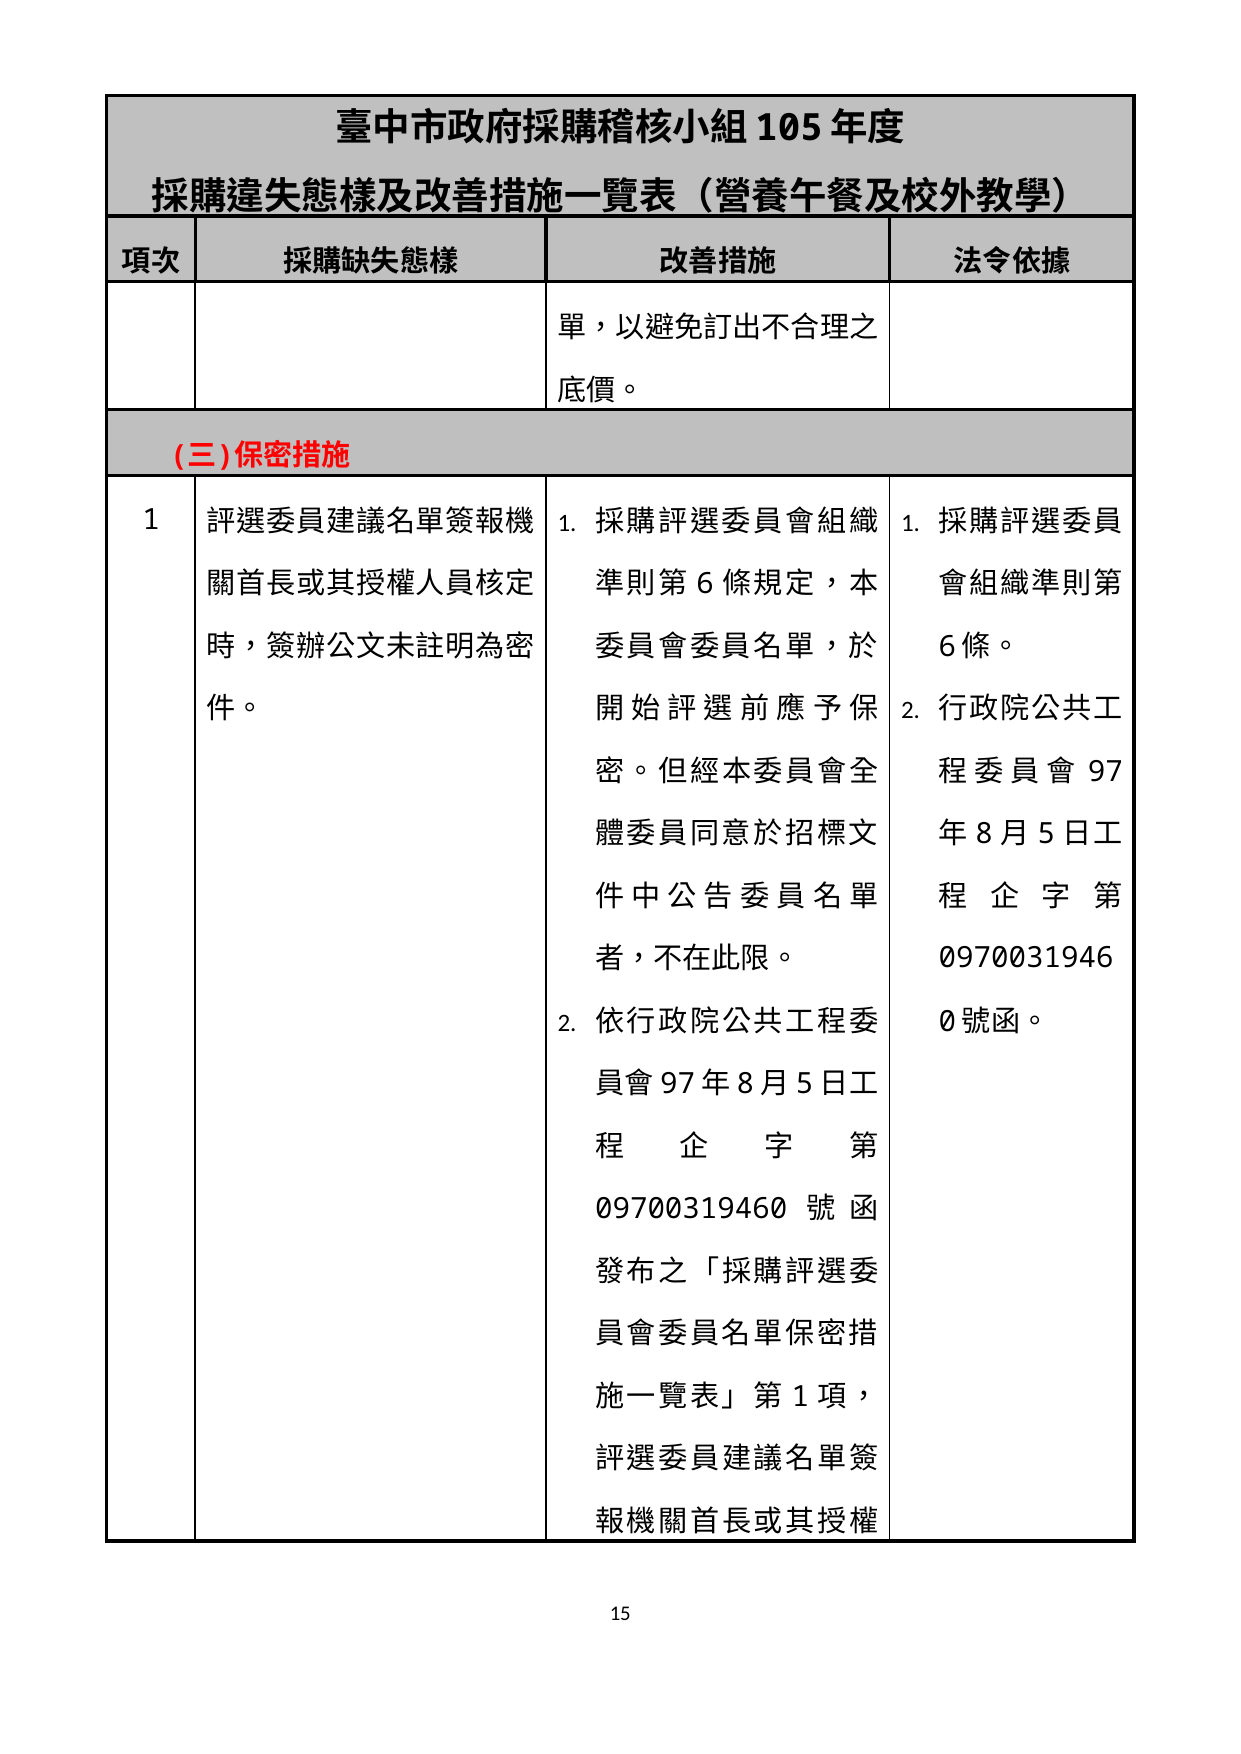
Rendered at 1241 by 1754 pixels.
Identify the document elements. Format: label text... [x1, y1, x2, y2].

table_header 臺中市政府採購稽核小組105年度 採購違失態樣及改善措施一覽表（營養午餐及校外教學） [108, 97, 1132, 214]
table_cell 採購缺失態樣 [197, 218, 544, 280]
table_cell 改善措施 [548, 218, 888, 280]
table_cell [196, 283, 545, 408]
table_cell 法令依據 [891, 218, 1132, 280]
table_cell 項次 [108, 218, 194, 280]
table_cell 1 [108, 477, 194, 1539]
table_cell 採購評選委員會組織準則第6條規定，本委員會委員名單，於開始評選前應予保密。但經本委員會全體委員同意於招標文件中公告委員名單者，不在此限。 依行政院公共工程委員會97年8月5日工程企字第09700319460號函發布之「採購評選委員會委員名單保密措施一覽表」第1項，評選委員建議名單簽報機關首長或其授權 [547, 477, 889, 1539]
table_cell 單，以避免訂出不合理之底價。 [547, 283, 889, 408]
table_cell (三)保密措施 [108, 411, 1132, 474]
table_cell 採購評選委員會組織準則第6條。 行政院公共工程委員會97年8月5日工程企字第09700319460號函。 [890, 477, 1132, 1539]
table_cell 評選委員建議名單簽報機關首長或其授權人員核定時，簽辦公文未註明為密件。 [196, 477, 545, 1539]
table_cell [890, 283, 1132, 408]
table_cell [108, 283, 194, 408]
